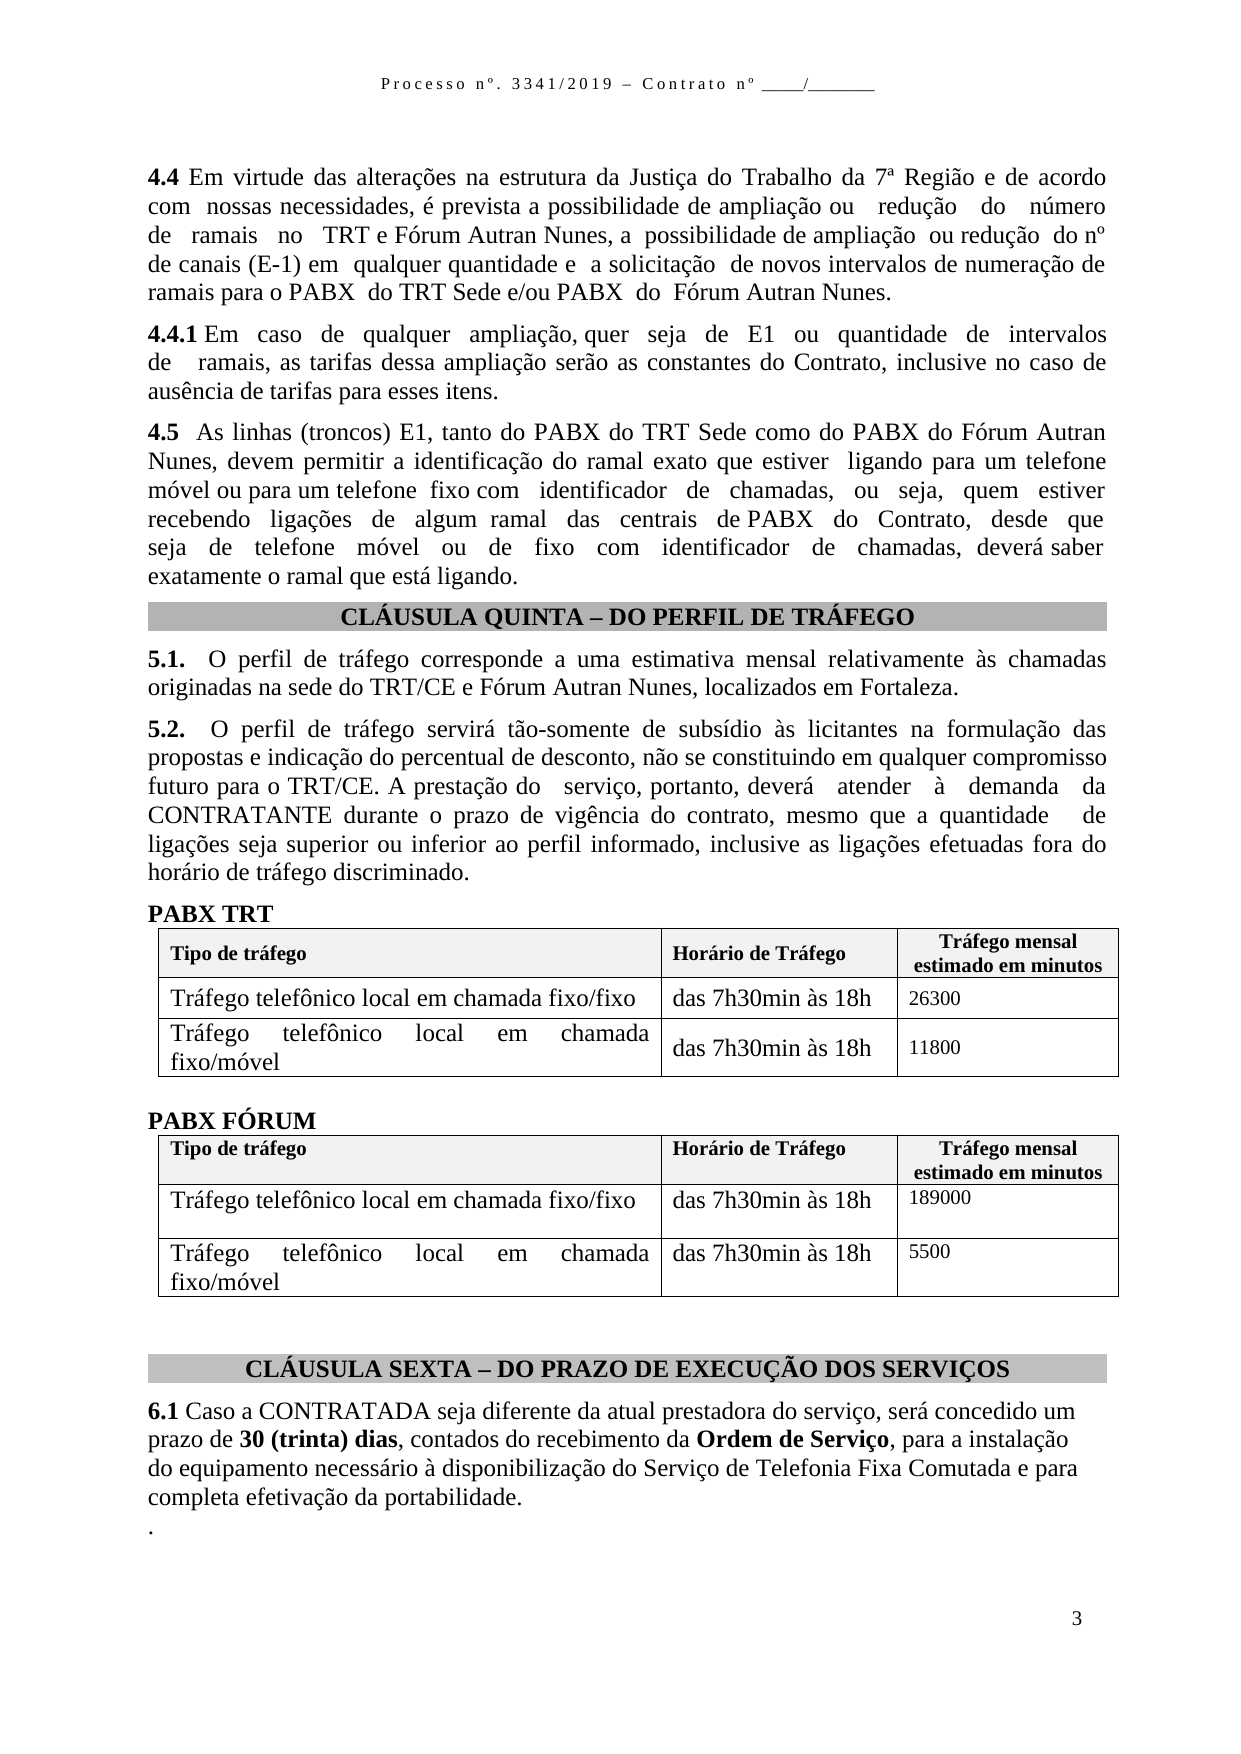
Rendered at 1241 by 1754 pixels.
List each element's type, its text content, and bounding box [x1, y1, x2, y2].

text 4.4.1 Em caso de qualquer ampliação, quer seja de E1 ou quantidade de intervalos de ramais, as tarifas dessa ampliação serão as constantes do Contrato, inclusive no caso de ausência de tarifas para esses itens. [148, 319, 1107, 405]
text 4.5 As linhas (troncos) E1, tanto do PABX do TRT Sede como do PABX do Fórum Autran Nunes, devem permitir a identificação do ramal exato que estiver ligando para um telefone móvel ou para um telefone fixo com identificador de chamadas, ou seja, quem estiver recebendo ligações de algum ramal das centrais de PABX do Contrato, desde que seja de telefone móvel ou de fixo com identificador de chamadas, deverá saber exatamente o ramal que está ligando. [148, 417, 1107, 590]
table_cell 26300 [898, 978, 1118, 1017]
table_cell Tráfego telefônico local em chamada fixo/móvel [159, 1239, 661, 1296]
table_header Horário de Tráfego [662, 1136, 897, 1184]
table_cell das 7h30min às 18h [662, 1239, 897, 1296]
subtitle CLÁUSULA QUINTA – DO PERFIL DE TRÁFEGO [148, 602, 1107, 631]
table_cell 189000 [898, 1185, 1118, 1237]
text PABX TRT [148, 899, 1107, 927]
text 6.1 Caso a CONTRATADA seja diferente da atual prestadora do serviço, será concedido um prazo de 30 (trinta) dias, contados do recebimento da Ordem de Serviço, para a instalação do equipamento necessário à disponibilização do Serviço de Telefonia Fixa Comutada e para completa efetivação da portabilidade. [148, 1396, 1107, 1511]
table_header Tráfego mensal estimado em minutos [898, 1136, 1118, 1184]
table_cell 5500 [898, 1239, 1118, 1296]
table_cell das 7h30min às 18h [662, 978, 897, 1017]
table_cell Tráfego telefônico local em chamada fixo/móvel [159, 1019, 661, 1076]
table_cell Tráfego telefônico local em chamada fixo/fixo [159, 1185, 661, 1237]
text 5.2. O perfil de tráfego servirá tão-somente de subsídio às licitantes na formulação das propostas e indicação do percentual de desconto, não se constituindo em qualquer compromisso futuro para o TRT/CE. A prestação do serviço, portanto, deverá atender à demanda da CONTRATANTE durante o prazo de vigência do contrato, mesmo que a quantidade de ligações seja superior ou inferior ao perfil informado, inclusive as ligações efetuadas fora do horário de tráfego discriminado. [148, 714, 1107, 886]
table_header Tipo de tráfego [159, 929, 661, 977]
text 5.1. O perfil de tráfego corresponde a uma estimativa mensal relativamente às chamadas originadas na sede do TRT/CE e Fórum Autran Nunes, localizados em Fortaleza. [148, 644, 1107, 701]
text 4.4 Em virtude das alterações na estrutura da Justiça do Trabalho da 7ª Região e de acordo com nossas necessidades, é prevista a possibilidade de ampliação ou redução do número de ramais no TRT e Fórum Autran Nunes, a possibilidade de ampliação ou redução do nº de canais (E-1) em qualquer quantidade e a solicitação de novos intervalos de numeração de ramais para o PABX do TRT Sede e/ou PABX do Fórum Autran Nunes. [148, 162, 1107, 306]
text PABX FÓRUM [148, 1106, 1107, 1134]
text CLÁUSULA SEXTA – DO PRAZO DE EXECUÇÃO DOS SERVIÇOS [148, 1354, 1107, 1383]
table_header Horário de Tráfego [662, 929, 897, 977]
table_cell das 7h30min às 18h [662, 1019, 897, 1076]
table_cell 11800 [898, 1019, 1118, 1076]
table_cell das 7h30min às 18h [662, 1185, 897, 1237]
text . [148, 1511, 1107, 1539]
table_cell Tráfego telefônico local em chamada fixo/fixo [159, 978, 661, 1017]
table_header Tipo de tráfego [159, 1136, 661, 1184]
table_header Tráfego mensal estimado em minutos [898, 929, 1118, 977]
